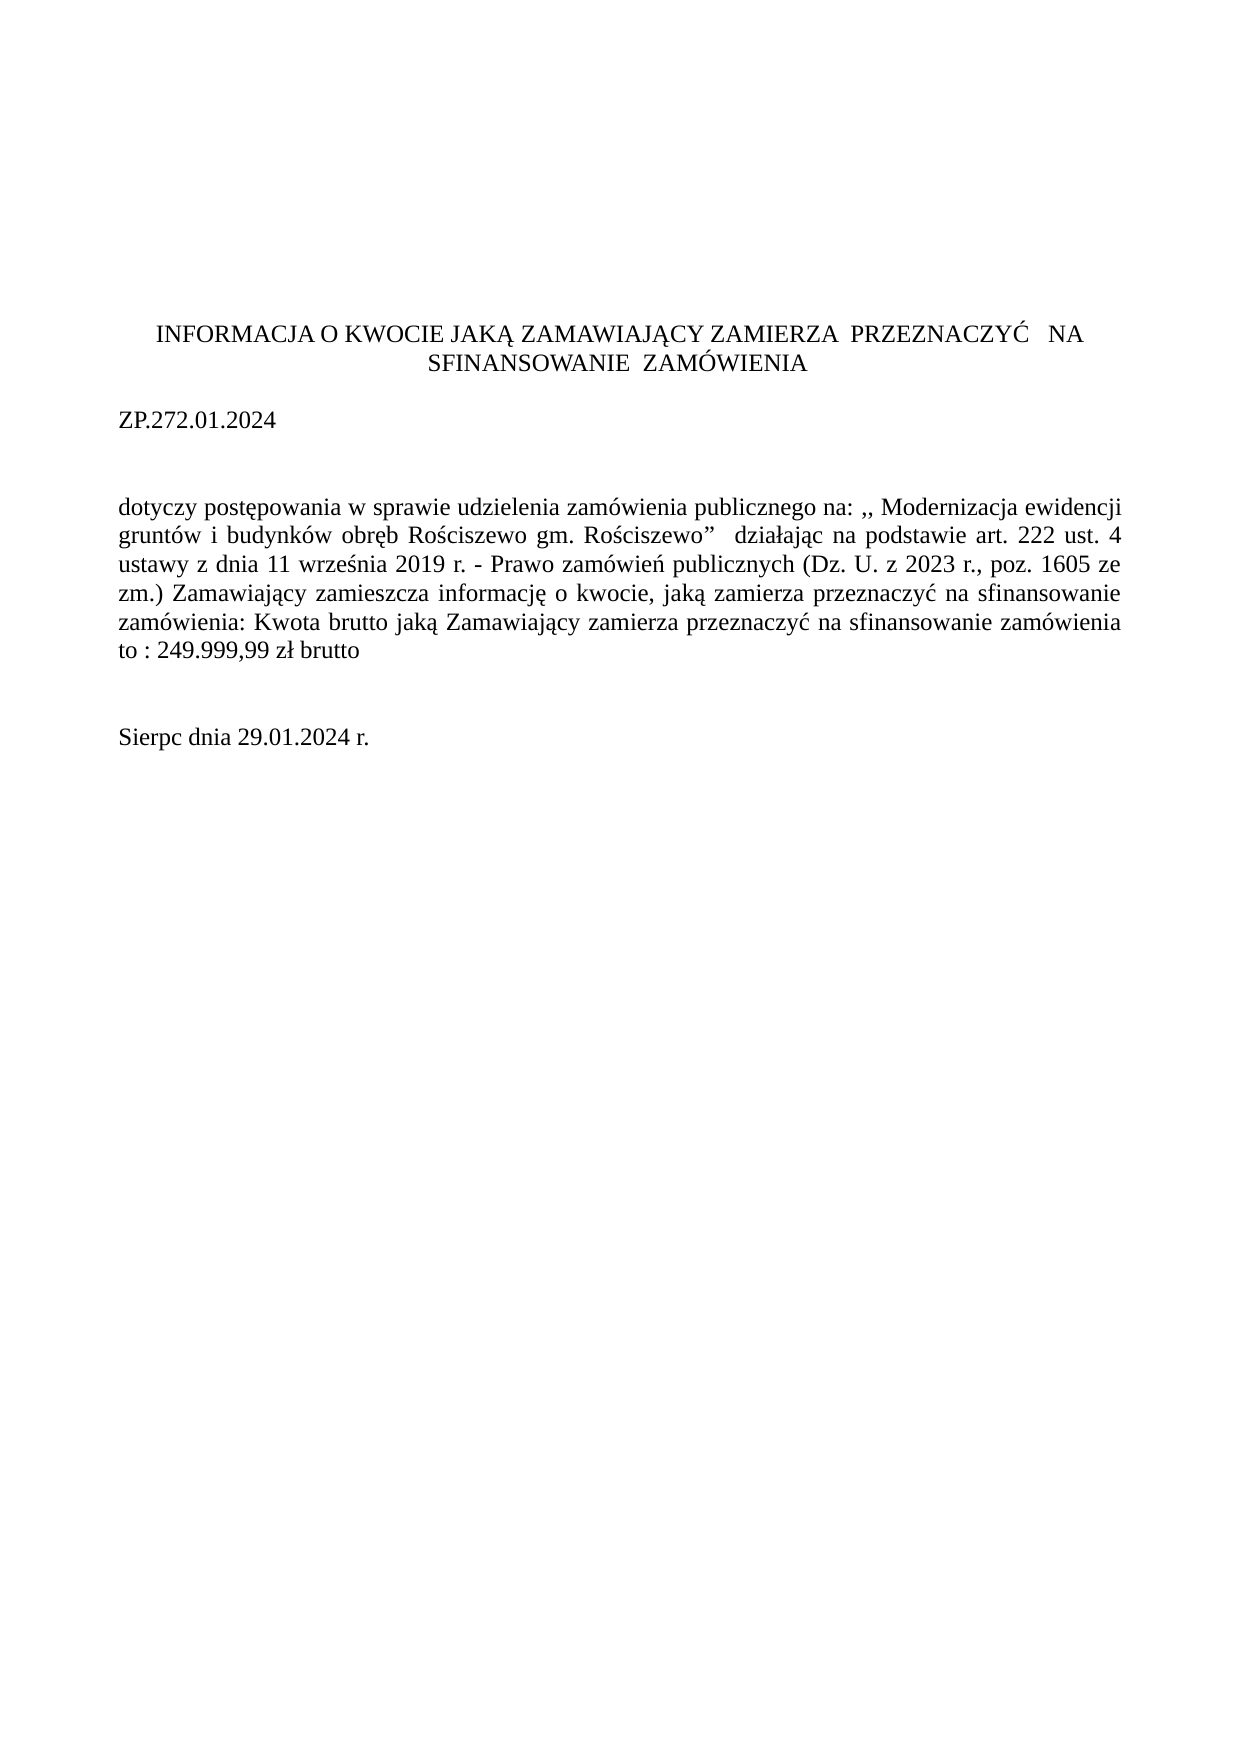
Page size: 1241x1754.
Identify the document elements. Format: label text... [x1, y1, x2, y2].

text dotyczy postępowania w sprawie udzielenia zamówienia publicznego na: ,, Modernizacja ewidencji gruntów i budynków obręb Rościszewo gm. Rościszewo” działając na podstawie art. 222 ust. 4 ustawy z dnia 11 września 2019 r. - Prawo zamówień publicznych (Dz. U. z 2023 r., poz. 1605 ze zm.) Zamawiający zamieszcza informację o kwocie, jaką zamierza przeznaczyć na sfinansowanie zamówienia: Kwota brutto jaką Zamawiający zamierza przeznaczyć na sfinansowanie zamówienia to : 249.999,99 zł brutto [118, 492, 1122, 664]
text INFORMACJA O KWOCIE JAKĄ ZAMAWIAJĄCY ZAMIERZA PRZEZNACZYĆ NA SFINANSOWANIE ZAMÓWIENIA [118, 319, 1122, 377]
text ZP.272.01.2024 [118, 406, 1122, 434]
text Sierpc dnia 29.01.2024 r. [118, 722, 1122, 751]
